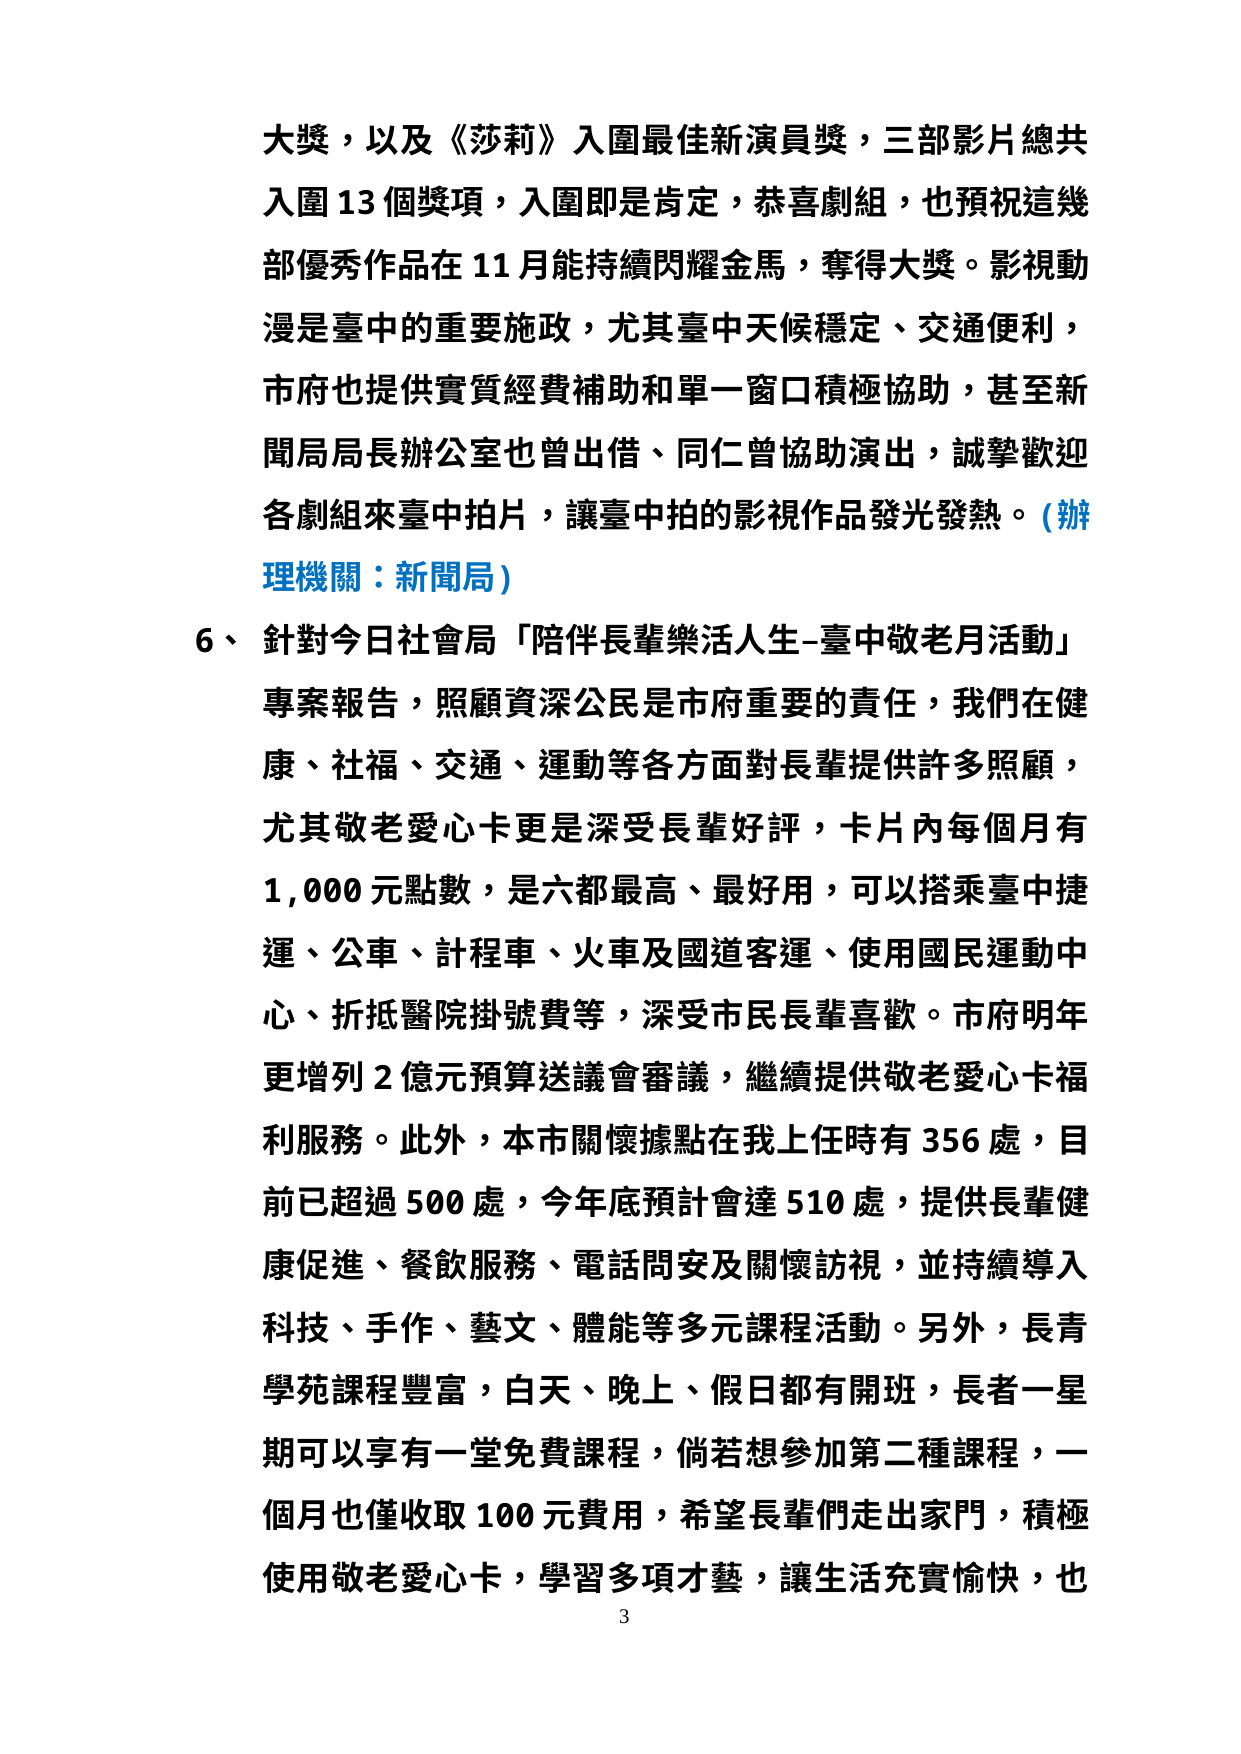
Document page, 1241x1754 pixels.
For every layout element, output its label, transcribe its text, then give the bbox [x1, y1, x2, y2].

list 大獎，以及《莎莉》入圍最佳新演員獎，三部影片總共入圍13個獎項，入圍即是肯定，恭喜劇組，也預祝這幾部優秀作品在11月能持續閃耀金馬，奪得大獎。影視動漫是臺中的重要施政，尤其臺中天候穩定、交通便利，市府也提供實質經費補助和單一窗口積極協助，甚至新聞局局長辦公室也曾出借、同仁曾協助演出，誠摯歡迎各劇組來臺中拍片，讓臺中拍的影視作品發光發熱。(辦理機關：新聞局) [194, 96, 1090, 596]
list 針對今日社會局「陪伴長輩樂活人生–臺中敬老月活動」專案報告，照顧資深公民是市府重要的責任，我們在健康、社福、交通、運動等各方面對長輩提供許多照顧，尤其敬老愛心卡更是深受長輩好評，卡片內每個月有1,000元點數，是六都最高、最好用，可以搭乘臺中捷運、公車、計程車、火車及國道客運、使用國民運動中心、折抵醫院掛號費等，深受市民長輩喜歡。市府明年更增列2億元預算送議會審議，繼續提供敬老愛心卡福利服務。此外，本市關懷據點在我上任時有356處，目前已超過500處，今年底預計會達510處，提供長輩健康促進、餐飲服務、電話問安及關懷訪視，並持續導入科技、手作、藝文、體能等多元課程活動。另外，長青學苑課程豐富，白天、晚上、假日都有開班，長者一星期可以享有一堂免費課程，倘若想參加第二種課程，一個月也僅收取100元費用，希望長輩們走出家門，積極使用敬老愛心卡，學習多項才藝，讓生活充實愉快，也 [194, 596, 1090, 1596]
